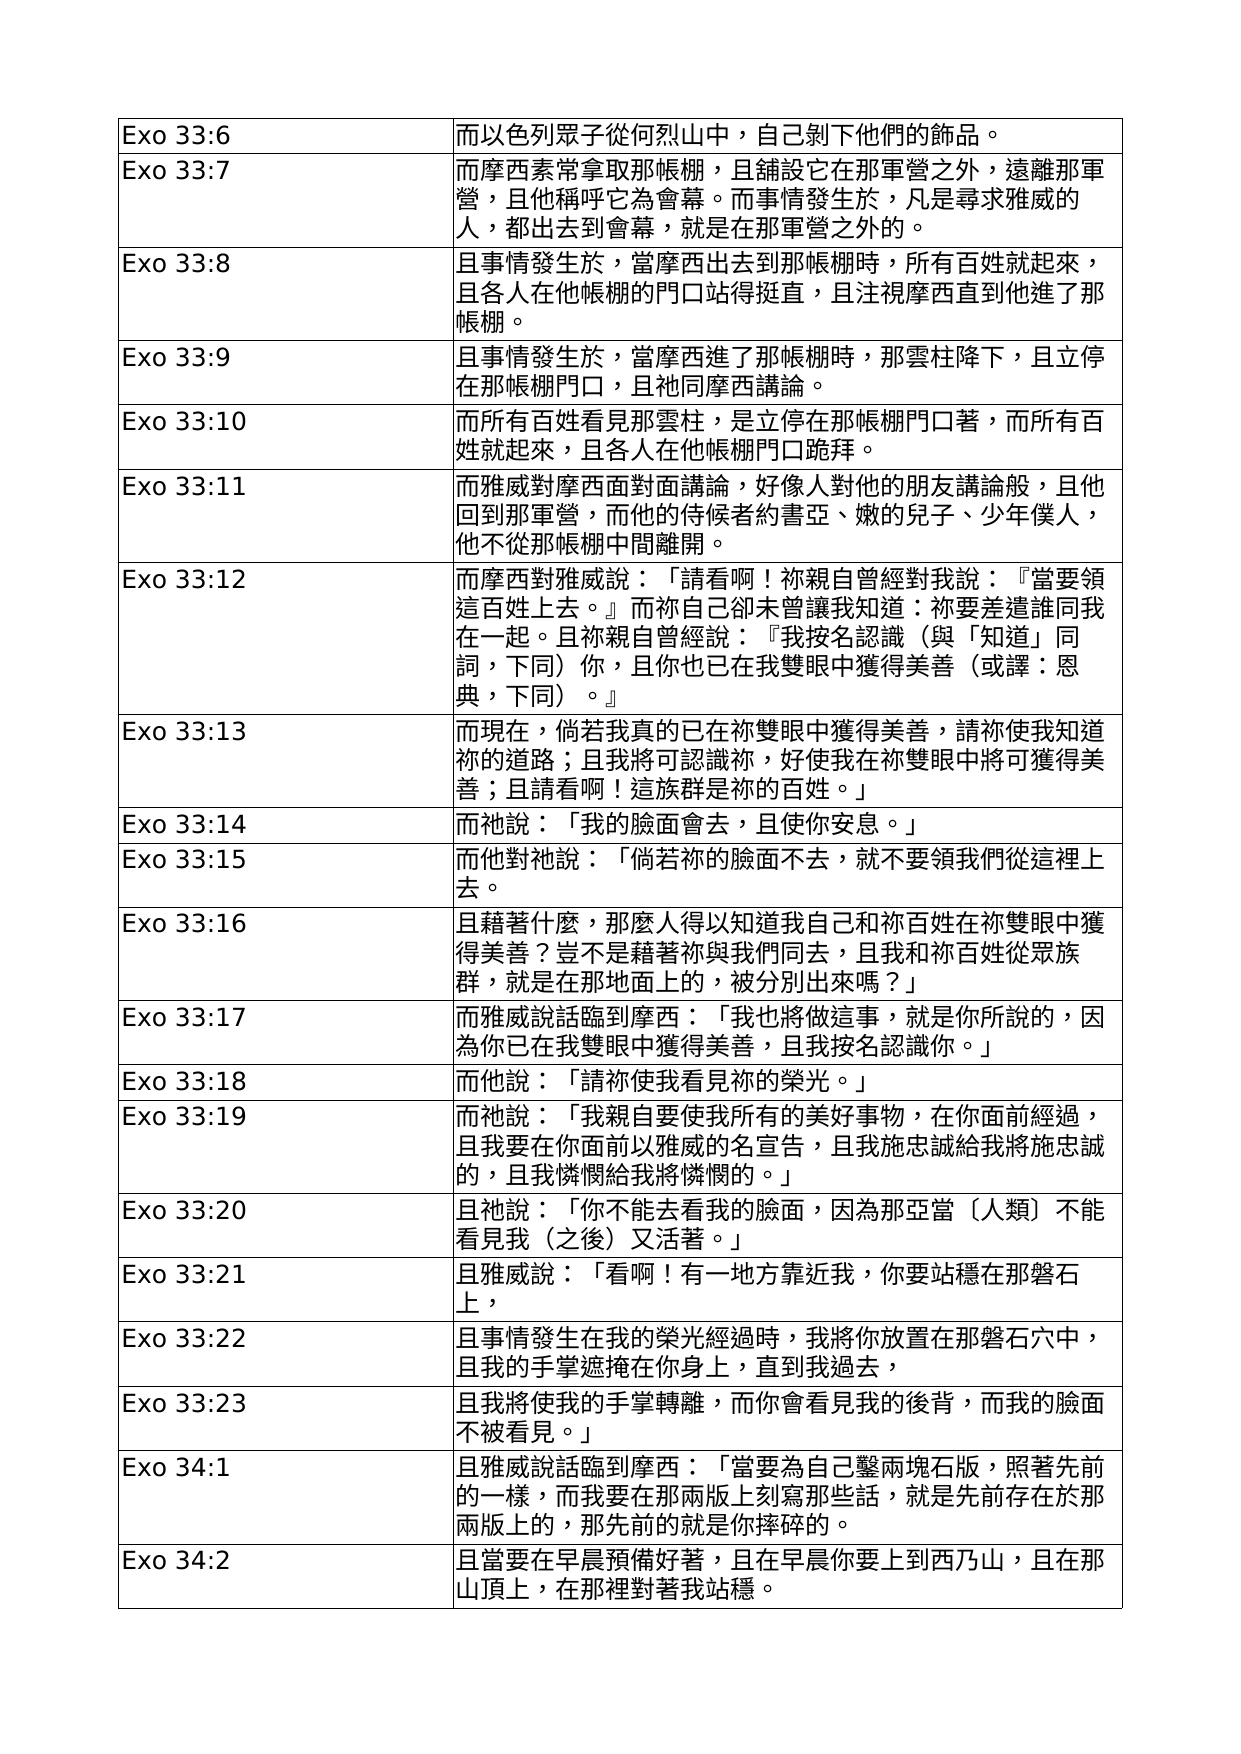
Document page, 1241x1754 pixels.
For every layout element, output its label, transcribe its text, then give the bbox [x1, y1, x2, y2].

table_cell Exo 33:17 [119, 1001, 453, 1064]
table_cell 且祂說：「你不能去看我的臉面，因為那亞當〔人類〕不能看見我（之後）又活著。」 [454, 1194, 1122, 1257]
table_cell 且雅威說話臨到摩西：「當要為自己鑿兩塊石版，照著先前的一樣，而我要在那兩版上刻寫那些話，就是先前存在於那兩版上的，那先前的就是你摔碎的。 [454, 1451, 1122, 1543]
table_cell 而祂說：「我的臉面會去，且使你安息。」 [454, 808, 1122, 842]
table_cell Exo 33:21 [119, 1258, 453, 1321]
table_cell Exo 33:12 [119, 563, 453, 714]
table_cell Exo 33:10 [119, 405, 453, 469]
table_cell 而所有百姓看見那雲柱，是立停在那帳棚門口著，而所有百姓就起來，且各人在他帳棚門口跪拜。 [454, 405, 1122, 469]
table_cell 而摩西素常拿取那帳棚，且舖設它在那軍營之外，遠離那軍營，且他稱呼它為會幕。而事情發生於，凡是尋求雅威的人，都出去到會幕，就是在那軍營之外的。 [454, 154, 1122, 247]
table_cell Exo 33:6 [119, 119, 453, 153]
table_cell Exo 33:13 [119, 715, 453, 807]
table_cell Exo 33:11 [119, 470, 453, 562]
table_cell 而摩西對雅威說：「請看啊！祢親自曾經對我說：『當要領這百姓上去。』而祢自己卻未曾讓我知道：祢要差遣誰同我在一起。且祢親自曾經說：『我按名認識（與「知道」同詞，下同）你，且你也已在我雙眼中獲得美善（或譯：恩典，下同）。』 [454, 563, 1122, 714]
table_cell Exo 34:1 [119, 1451, 453, 1543]
table_cell Exo 34:2 [119, 1545, 453, 1608]
table_cell 而祂說：「我親自要使我所有的美好事物，在你面前經過，且我要在你面前以雅威的名宣告，且我施忠誠給我將施忠誠的，且我憐憫給我將憐憫的。」 [454, 1101, 1122, 1193]
table_cell Exo 33:22 [119, 1322, 453, 1386]
table_cell Exo 33:7 [119, 154, 453, 247]
table_cell Exo 33:16 [119, 908, 453, 1000]
table_cell 且雅威說：「看啊！有一地方靠近我，你要站穩在那磐石上， [454, 1258, 1122, 1321]
table_cell 而現在，倘若我真的已在祢雙眼中獲得美善，請祢使我知道祢的道路；且我將可認識祢，好使我在祢雙眼中將可獲得美善；且請看啊！這族群是祢的百姓。」 [454, 715, 1122, 807]
table_cell 且事情發生在我的榮光經過時，我將你放置在那磐石穴中，且我的手掌遮掩在你身上，直到我過去， [454, 1322, 1122, 1386]
table_cell Exo 33:18 [119, 1065, 453, 1099]
table_cell Exo 33:14 [119, 808, 453, 842]
table_cell 而他對祂說：「倘若祢的臉面不去，就不要領我們從這裡上去。 [454, 844, 1122, 907]
table_cell Exo 33:20 [119, 1194, 453, 1257]
table_cell 且藉著什麼，那麼人得以知道我自己和祢百姓在祢雙眼中獲得美善？豈不是藉著祢與我們同去，且我和祢百姓從眾族群，就是在那地面上的，被分別出來嗎？」 [454, 908, 1122, 1000]
table_cell 而雅威說話臨到摩西：「我也將做這事，就是你所說的，因為你已在我雙眼中獲得美善，且我按名認識你。」 [454, 1001, 1122, 1064]
table_cell 且事情發生於，當摩西進了那帳棚時，那雲柱降下，且立停在那帳棚門口，且祂同摩西講論。 [454, 341, 1122, 404]
table_cell Exo 33:9 [119, 341, 453, 404]
table_cell 且當要在早晨預備好著，且在早晨你要上到西乃山，且在那山頂上，在那裡對著我站穩。 [454, 1545, 1122, 1608]
table_cell 而他說：「請祢使我看見祢的榮光。」 [454, 1065, 1122, 1099]
table_cell Exo 33:23 [119, 1387, 453, 1450]
table_cell 且事情發生於，當摩西出去到那帳棚時，所有百姓就起來，且各人在他帳棚的門口站得挺直，且注視摩西直到他進了那帳棚。 [454, 248, 1122, 340]
table_cell 而以色列眾子從何烈山中，自己剝下他們的飾品。 [454, 119, 1122, 153]
table_cell 且我將使我的手掌轉離，而你會看見我的後背，而我的臉面不被看見。」 [454, 1387, 1122, 1450]
table_cell Exo 33:15 [119, 844, 453, 907]
table_cell Exo 33:19 [119, 1101, 453, 1193]
table_cell 而雅威對摩西面對面講論，好像人對他的朋友講論般，且他回到那軍營，而他的侍候者約書亞、嫩的兒子、少年僕人，他不從那帳棚中間離開。 [454, 470, 1122, 562]
table_cell Exo 33:8 [119, 248, 453, 340]
